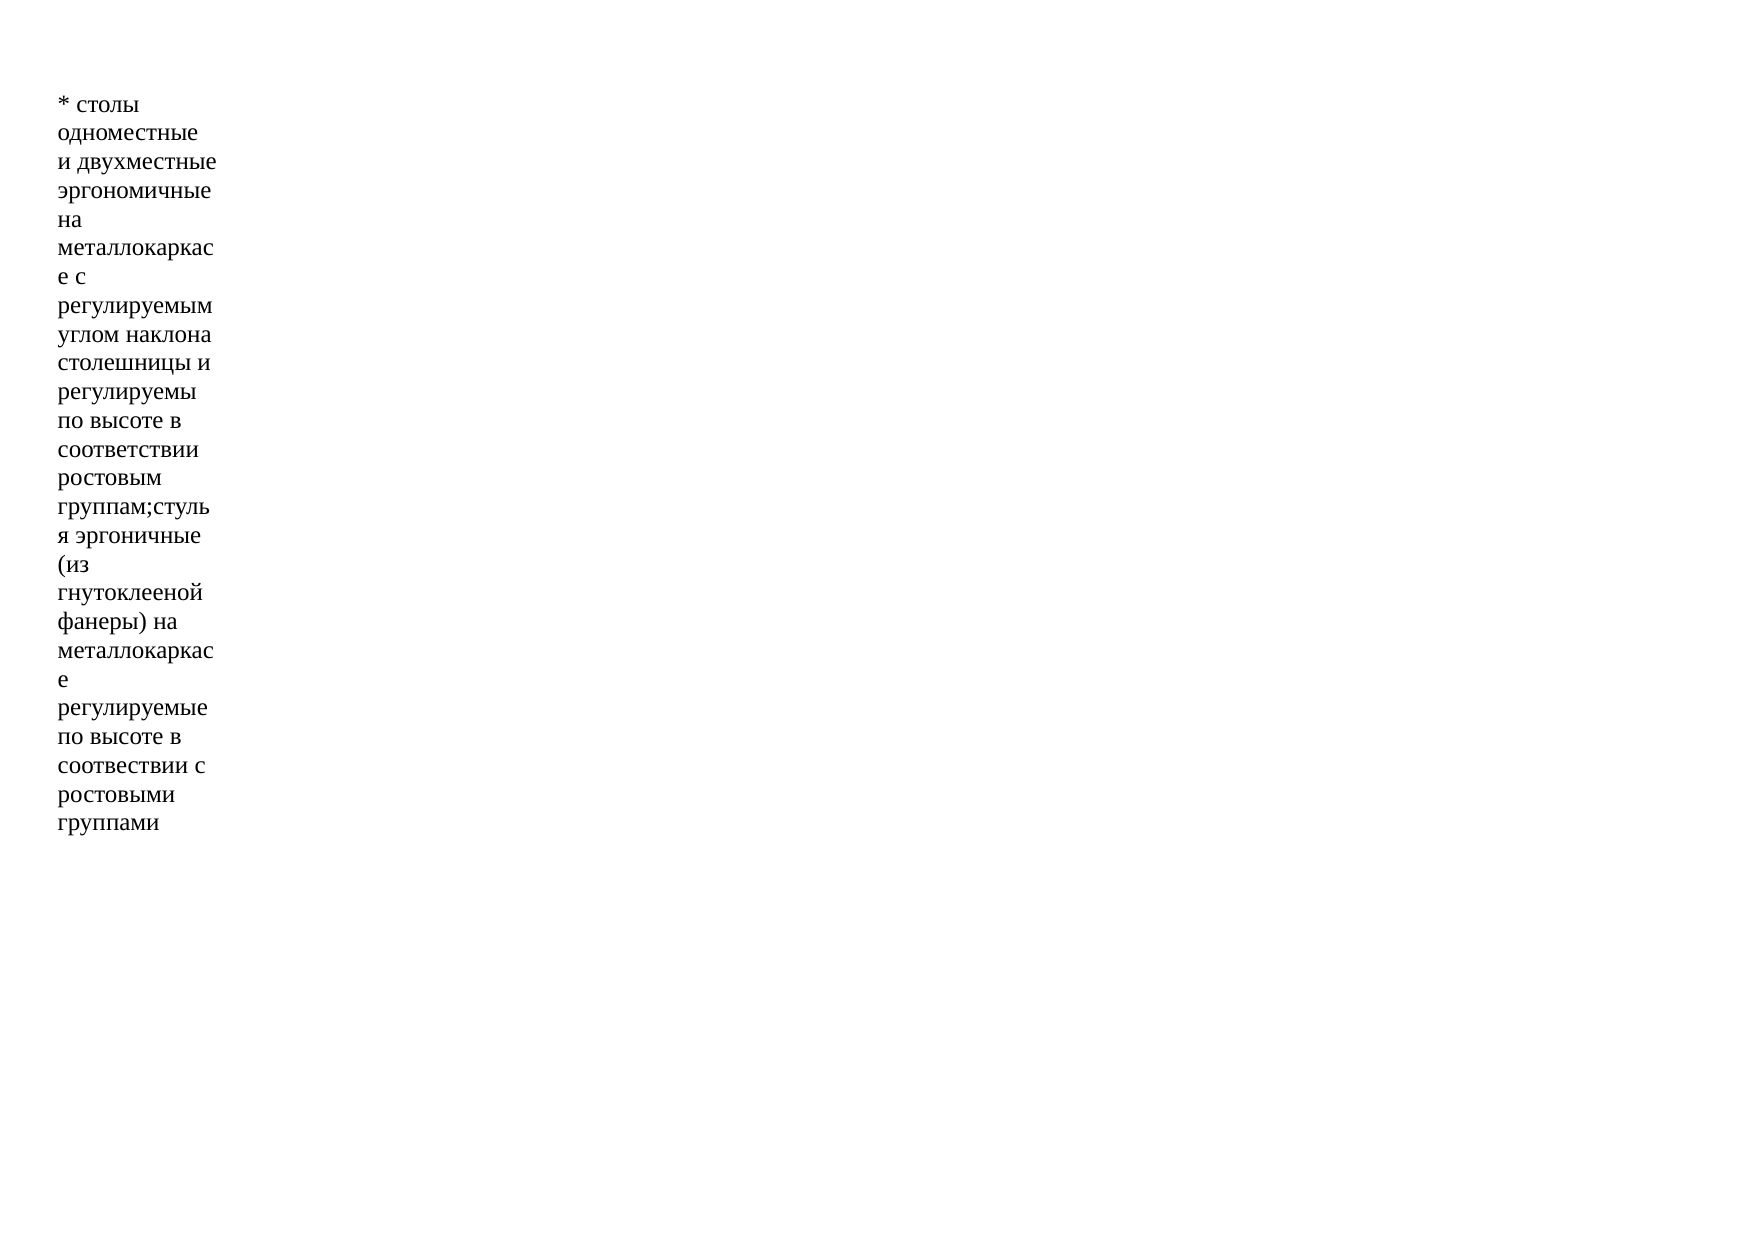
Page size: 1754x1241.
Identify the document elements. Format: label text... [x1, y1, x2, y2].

table_header * столы одноместные и двухместные эргономичные на металлокаркасе с регулируемым углом наклона столешницы и регулируемы по высоте в соответствии ростовым группам;стулья эргоничные (из гнутоклееной фанеры) на металлокаркасе регулируемые по высоте в соотвествии с ростовыми группами [58, 89, 218, 836]
table_header [218, 89, 1646, 836]
